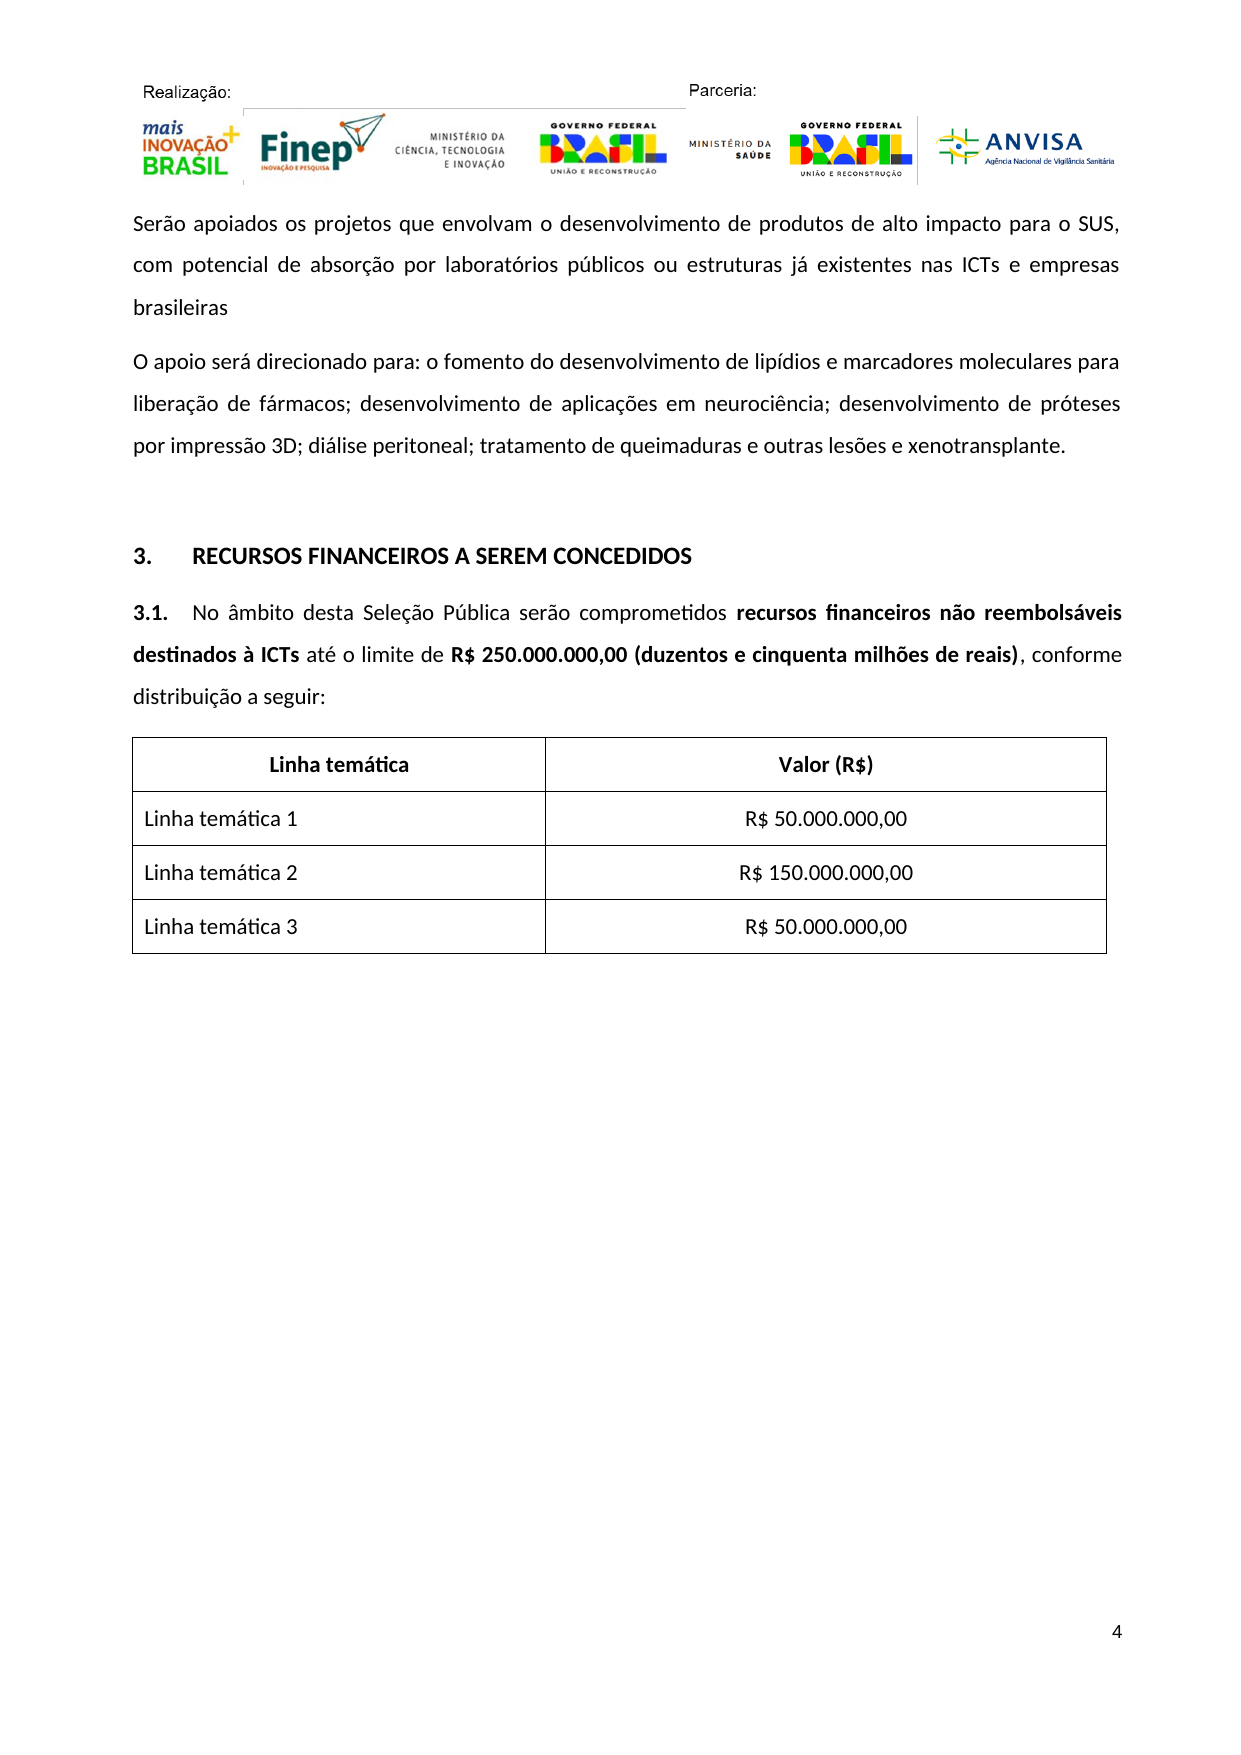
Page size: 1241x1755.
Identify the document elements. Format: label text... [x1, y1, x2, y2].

text Serão apoiados os projetos que envolvam o desenvolvimento de produtos de alto impacto para o SUS, com potencial de absorção por laboratórios públicos ou estruturas já existentes nas ICTs e empresas brasileiras [133, 209, 1122, 321]
table_header Valor (R$) [546, 738, 1106, 791]
table_cell Linha temática 3 [133, 900, 545, 953]
table_cell R$ 50.000.000,00 [546, 900, 1106, 953]
table_cell Linha temática 1 [133, 792, 545, 845]
table_cell Linha temática 2 [133, 846, 545, 899]
list O apoio será direcionado para: o fomento do desenvolvimento de lipídios e marcadores moleculares para liberação de fármacos; desenvolvimento de aplicações em neurociência; desenvolvimento de próteses por impressão 3D; diálise peritoneal; tratamento de queimaduras e outras lesões e xenotransplante. [133, 347, 1122, 459]
table_header Linha temática [133, 738, 545, 791]
table_cell R$ 50.000.000,00 [546, 792, 1106, 845]
list No âmbito desta Seleção Pública serão comprometidos recursos financeiros não reembolsáveis destinados à ICTs até o limite de R$ 250.000.000,00 (duzentos e cinquenta milhões de reais), conforme distribuição a seguir: [133, 598, 1122, 710]
table_cell R$ 150.000.000,00 [546, 846, 1106, 899]
list RECURSOS FINANCEIROS A SEREM CONCEDIDOS [133, 540, 1122, 571]
